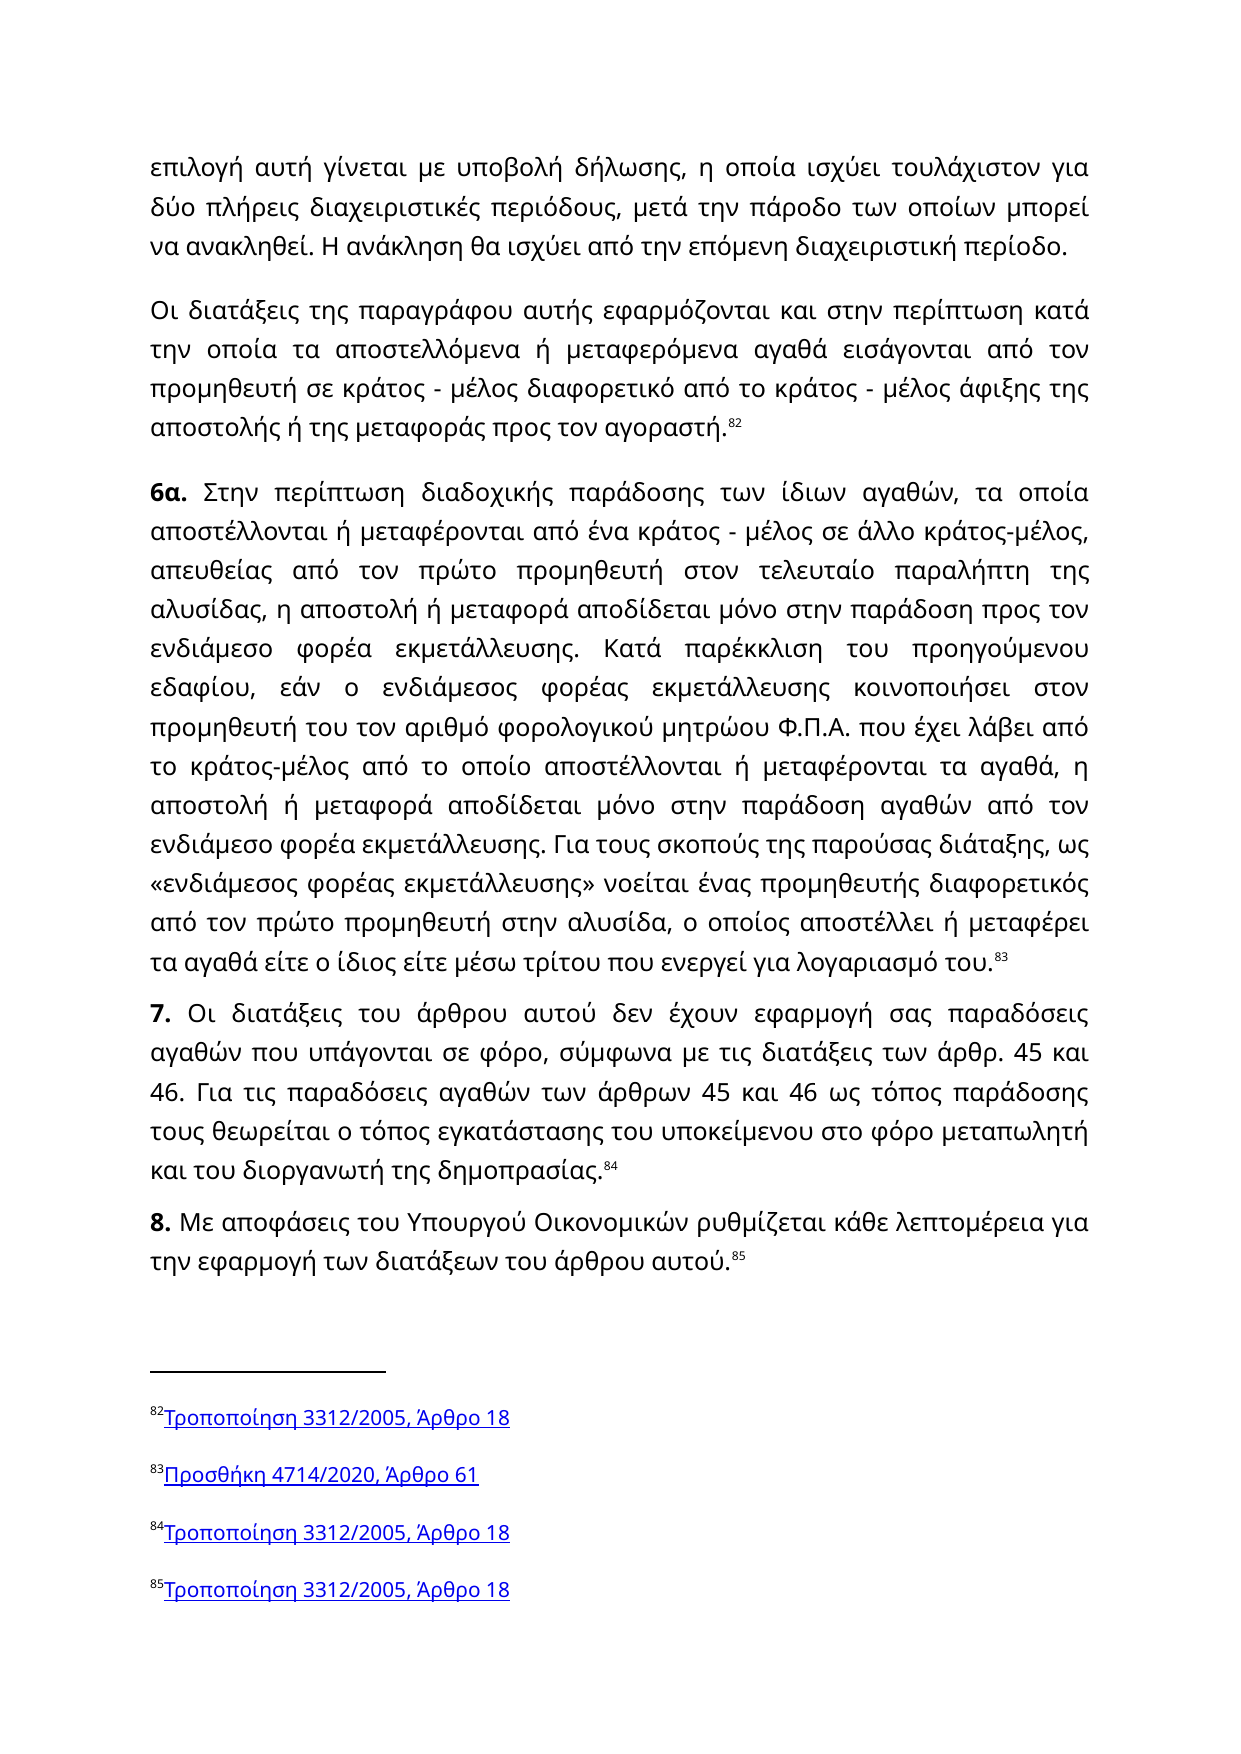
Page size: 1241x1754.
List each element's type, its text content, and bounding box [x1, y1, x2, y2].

text 6α. Στην περίπτωση διαδοχικής παράδοσης των ίδιων αγαθών, τα οποία αποστέλλονται ή μεταφέρονται από ένα κράτος - μέλος σε άλλο κράτος-μέλος, απευθείας από τον πρώτο προμηθευτή στον τελευταίο παραλήπτη της αλυσίδας, η αποστολή ή μεταφορά αποδίδεται μόνο στην παράδοση προς τον ενδιάμεσο φορέα εκμετάλλευσης. Κατά παρέκκλιση του προηγούμενου εδαφίου, εάν ο ενδιάμεσος φορέας εκμετάλλευσης κοινοποιήσει στον προμηθευτή του τον αριθμό φορολογικού μητρώου Φ.Π.Α. που έχει λάβει από το κράτος-μέλος από το οποίο αποστέλλονται ή μεταφέρονται τα αγαθά, η αποστολή ή μεταφορά αποδίδεται μόνο στην παράδοση αγαθών από τον ενδιάμεσο φορέα εκμετάλλευσης. Για τους σκοπούς της παρούσας διάταξης, ως «ενδιάμεσος φορέας εκμετάλλευσης» νοείται ένας προμηθευτής διαφορετικός από τον πρώτο προμηθευτή στην αλυσίδα, ο οποίος αποστέλλει ή μεταφέρει τα αγαθά είτε ο ίδιος είτε μέσω τρίτου που ενεργεί για λογαριασμό του. [150, 474, 1090, 978]
text Προσθήκη 4714/2020, Άρθρο 61 [150, 1460, 1090, 1489]
text επιλογή αυτή γίνεται με υποβολή δήλωσης, η οποία ισχύει τουλάχιστον για δύο πλήρεις διαχειριστικές περιόδους, μετά την πάροδο των οποίων μπορεί να ανακληθεί. Η ανάκληση θα ισχύει από την επόμενη διαχειριστική περίοδο. [150, 150, 1090, 262]
text 8. Με αποφάσεις του Υπουργού Οικονομικών ρυθμίζεται κάθε λεπτομέρεια για την εφαρμογή των διατάξεων του άρθρου αυτού. [150, 1204, 1090, 1277]
text Τροποποίηση 3312/2005, Άρθρο 18 [150, 1403, 1090, 1431]
text Τροποποίηση 3312/2005, Άρθρο 18 [150, 1576, 1090, 1604]
text Οι διατάξεις της παραγράφου αυτής εφαρμόζονται και στην περίπτωση κατά την οποία τα αποστελλόμενα ή μεταφερόμενα αγαθά εισάγονται από τον προμηθευτή σε κράτος - μέλος διαφορετικό από το κράτος - μέλος άφιξης της αποστολής ή της μεταφοράς προς τον αγοραστή. [150, 292, 1090, 444]
text 7. Οι διατάξεις του άρθρου αυτού δεν έχουν εφαρμογή σας παραδόσεις αγαθών που υπάγονται σε φόρο, σύμφωνα με τις διατάξεις των άρθρ. 45 και 46. Για τις παραδόσεις αγαθών των άρθρων 45 και 46 ως τόπος παράδοσης τους θεωρείται ο τόπος εγκατάστασης του υποκείμενου στο φόρο μεταπωλητή και του διοργανωτή της δημοπρασίας. [150, 996, 1090, 1187]
text Τροποποίηση 3312/2005, Άρθρο 18 [150, 1518, 1090, 1546]
